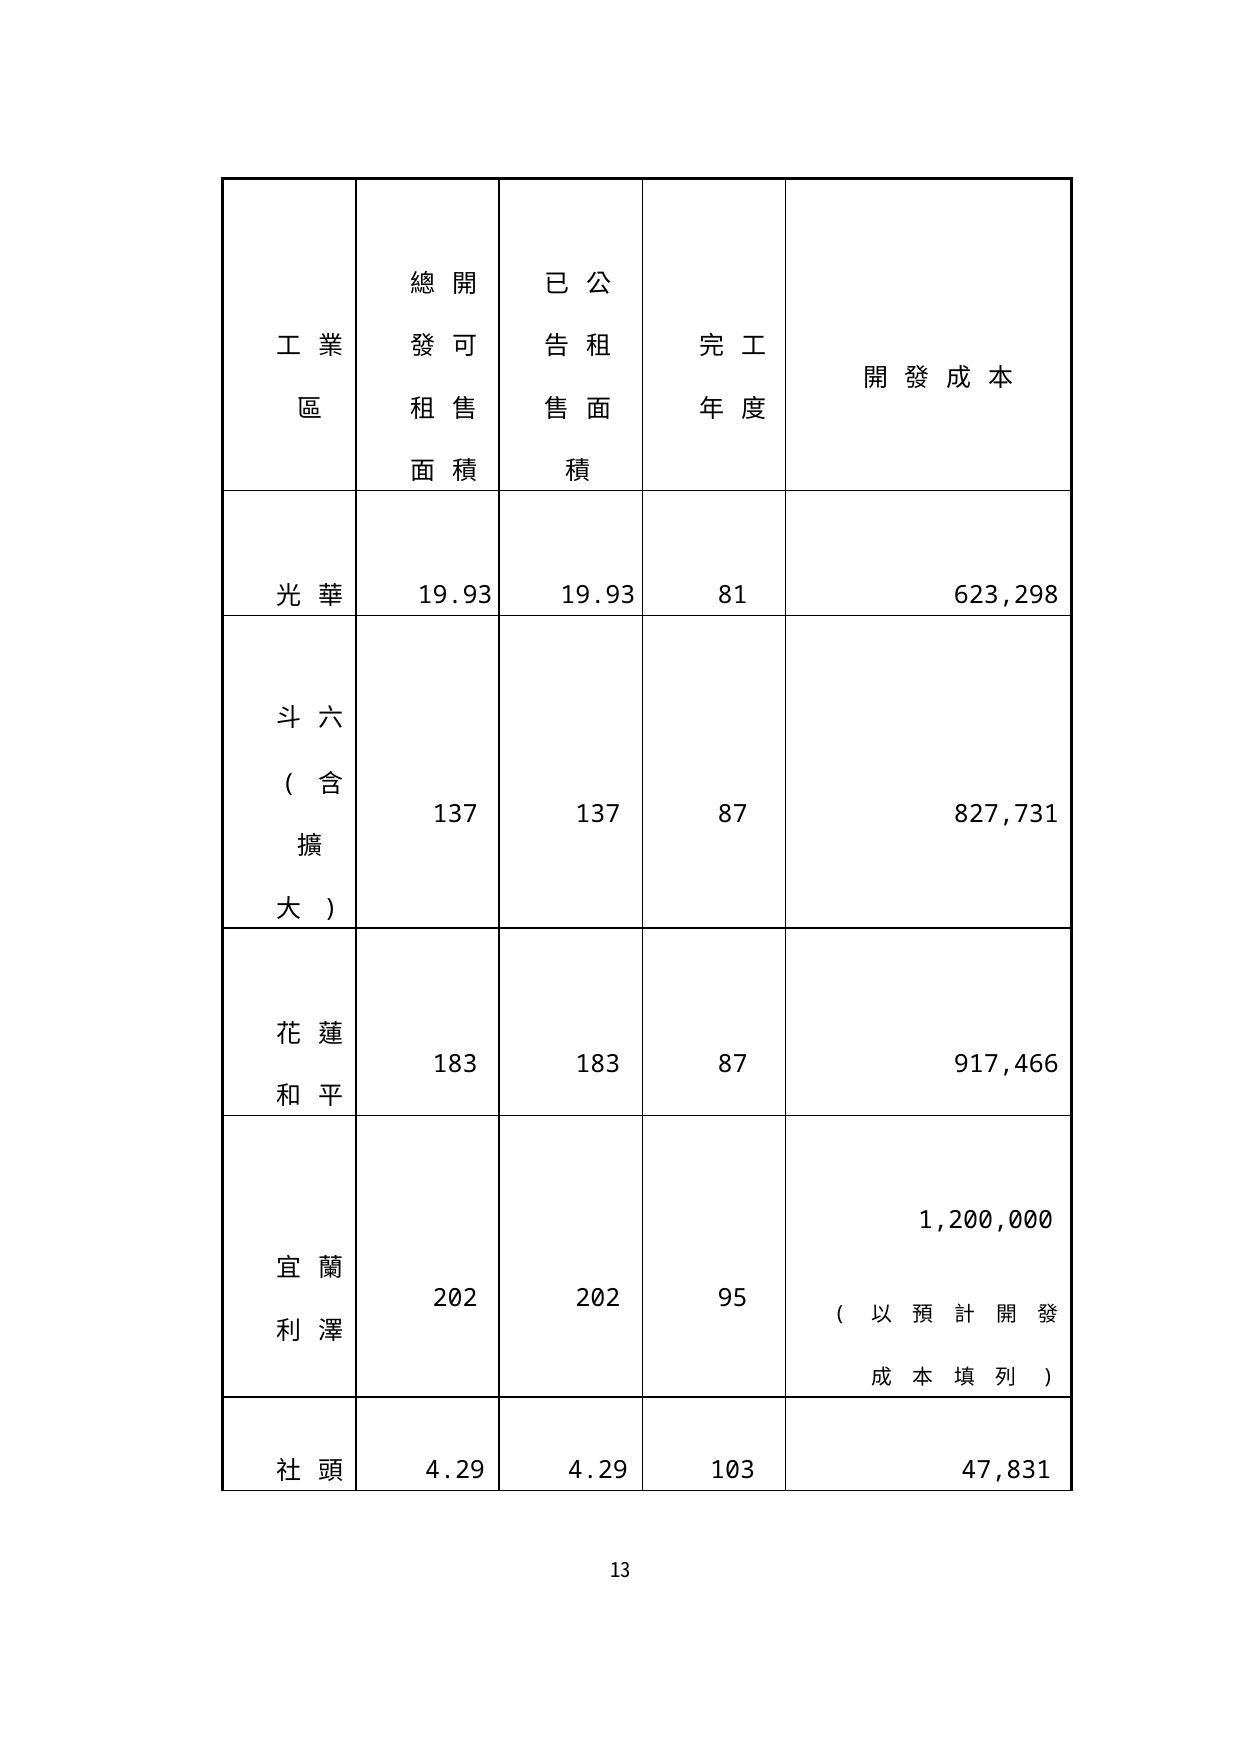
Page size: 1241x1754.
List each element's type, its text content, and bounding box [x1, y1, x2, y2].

table_cell 社頭 [224, 1398, 355, 1490]
table_cell 103 [643, 1398, 785, 1490]
table_cell 202 [500, 1116, 642, 1396]
table_cell 87 [643, 616, 785, 927]
table_cell 202 [357, 1116, 498, 1396]
table_cell 623,298 [786, 491, 1070, 615]
table_header 已公告租售面積 [500, 180, 642, 490]
table_cell 斗六 (含擴大) [224, 616, 355, 927]
table_cell 183 [500, 929, 642, 1115]
table_cell 宜蘭利澤 [224, 1116, 355, 1396]
table_cell 花蓮和平 [224, 929, 355, 1115]
table_cell 1,200,000 (以預計開發成本填列) [786, 1116, 1070, 1396]
table_cell 137 [500, 616, 642, 927]
table_cell 87 [643, 929, 785, 1115]
table_cell 917,466 [786, 929, 1070, 1115]
table_header 開發成本 [786, 180, 1070, 490]
table_cell 137 [357, 616, 498, 927]
table_header 總開發可租售面積 [357, 180, 498, 490]
table_cell 81 [643, 491, 785, 615]
table_cell 4.29 [357, 1398, 498, 1490]
table_cell 827,731 [786, 616, 1070, 927]
table_cell 19.93 [500, 491, 642, 615]
table_header 工業區 [224, 180, 355, 490]
table_cell 4.29 [500, 1398, 642, 1490]
table_header 完工年度 [643, 180, 785, 490]
table_cell 47,831 [786, 1398, 1070, 1490]
table_cell 光華 [224, 491, 355, 615]
table_cell 95 [643, 1116, 785, 1396]
table_cell 183 [357, 929, 498, 1115]
table_cell 19.93 [357, 491, 498, 615]
